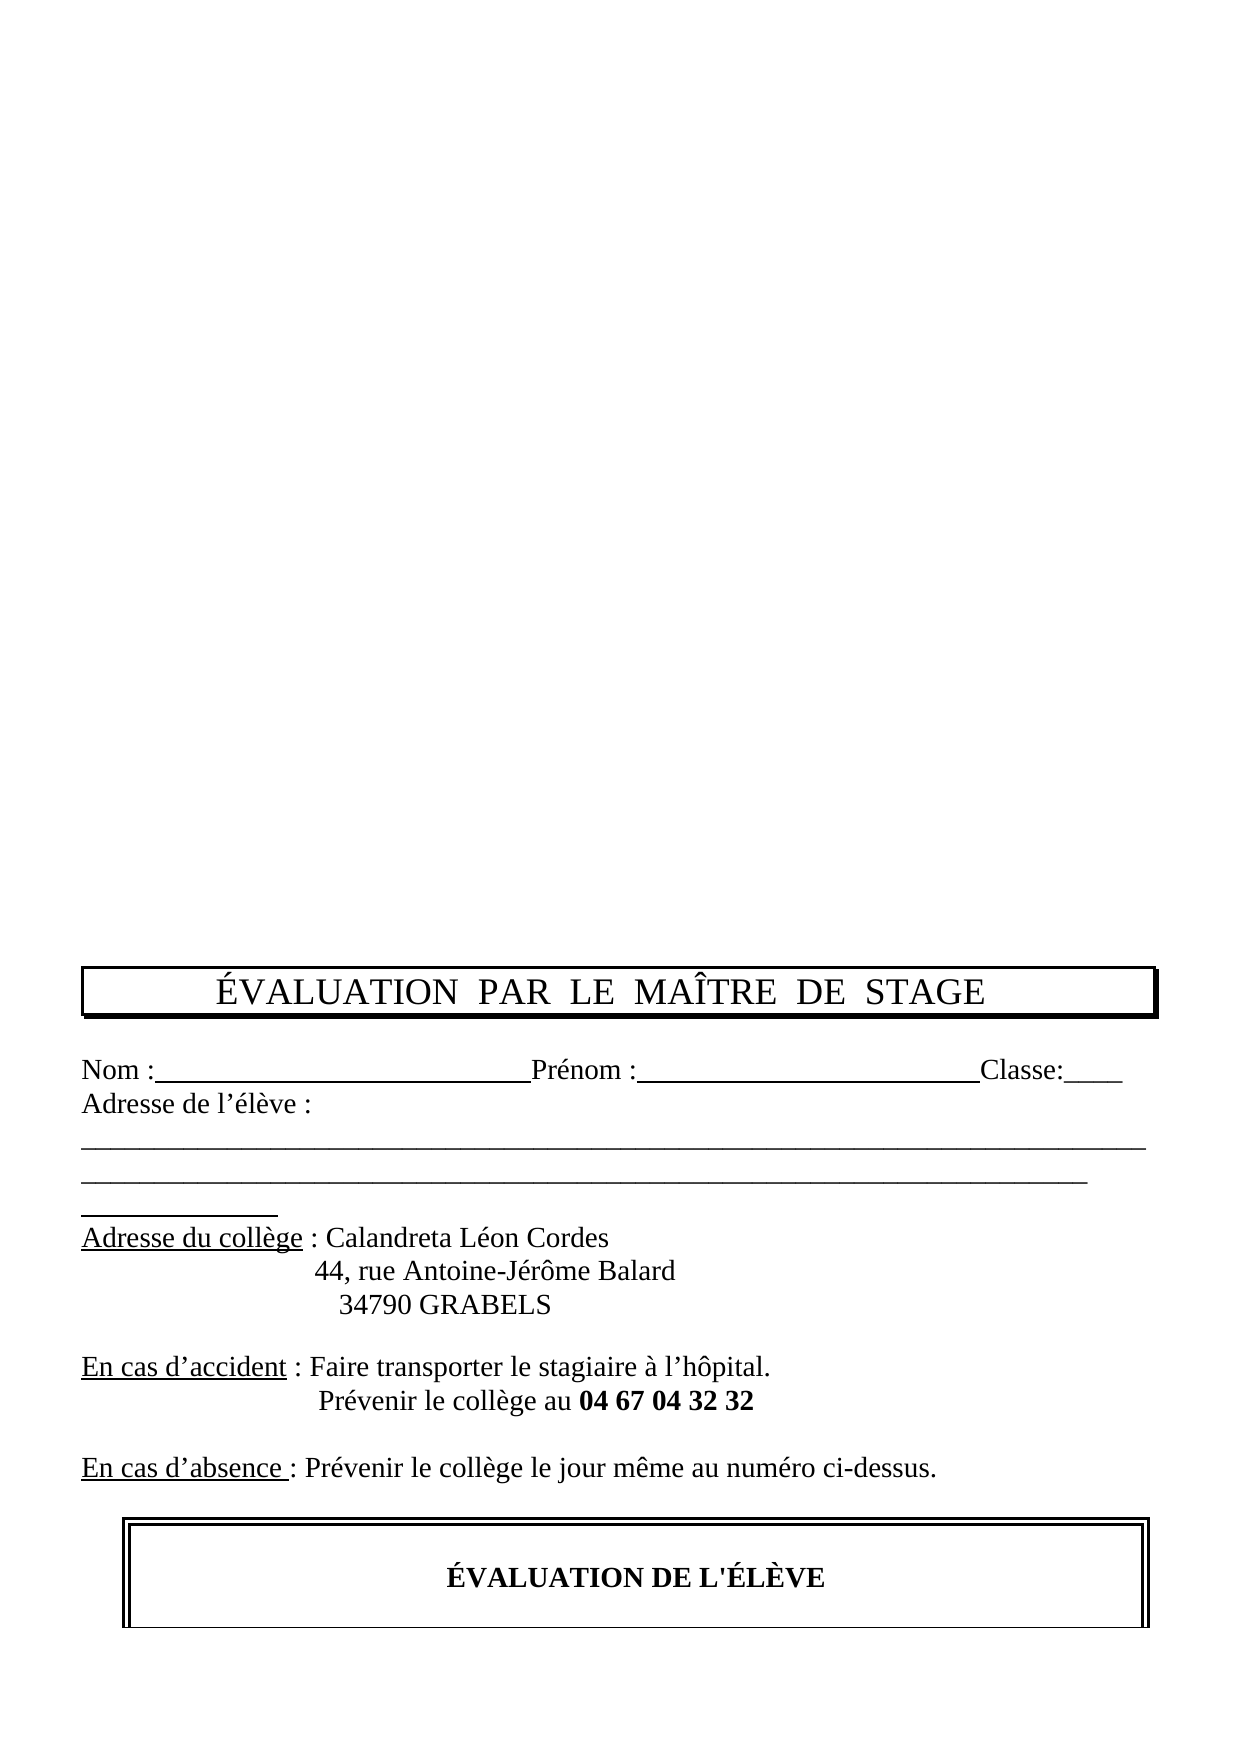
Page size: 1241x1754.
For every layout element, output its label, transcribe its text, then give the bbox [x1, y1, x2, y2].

text Prévenir le collège au 04 67 04 32 32 [222, 1383, 1165, 1416]
text 34790 GRABELS [81, 1287, 1159, 1321]
text Adresse du collège : Calandreta Léon Cordes [81, 1220, 1159, 1253]
text 44, rue Antoine-Jérôme Balard [81, 1253, 1159, 1287]
text ______________________________________________________________________________________________________________________________________________ [81, 1119, 1159, 1186]
text Adresse de l’élève : [81, 1086, 1159, 1119]
table_header ÉVALUATION DE L'ÉLÈVE [127, 1520, 1145, 1627]
text En cas d’absence : Prévenir le collège le jour même au numéro ci-dessus. [81, 1450, 1159, 1483]
text En cas d’accident : Faire transporter le stagiaire à l’hôpital. [81, 1349, 1159, 1383]
text ÉVALUATION PAR LE MAÎTRE DE STAGE [84, 969, 1153, 1013]
text Nom : Prénom : Classe:____ [81, 1052, 1159, 1086]
